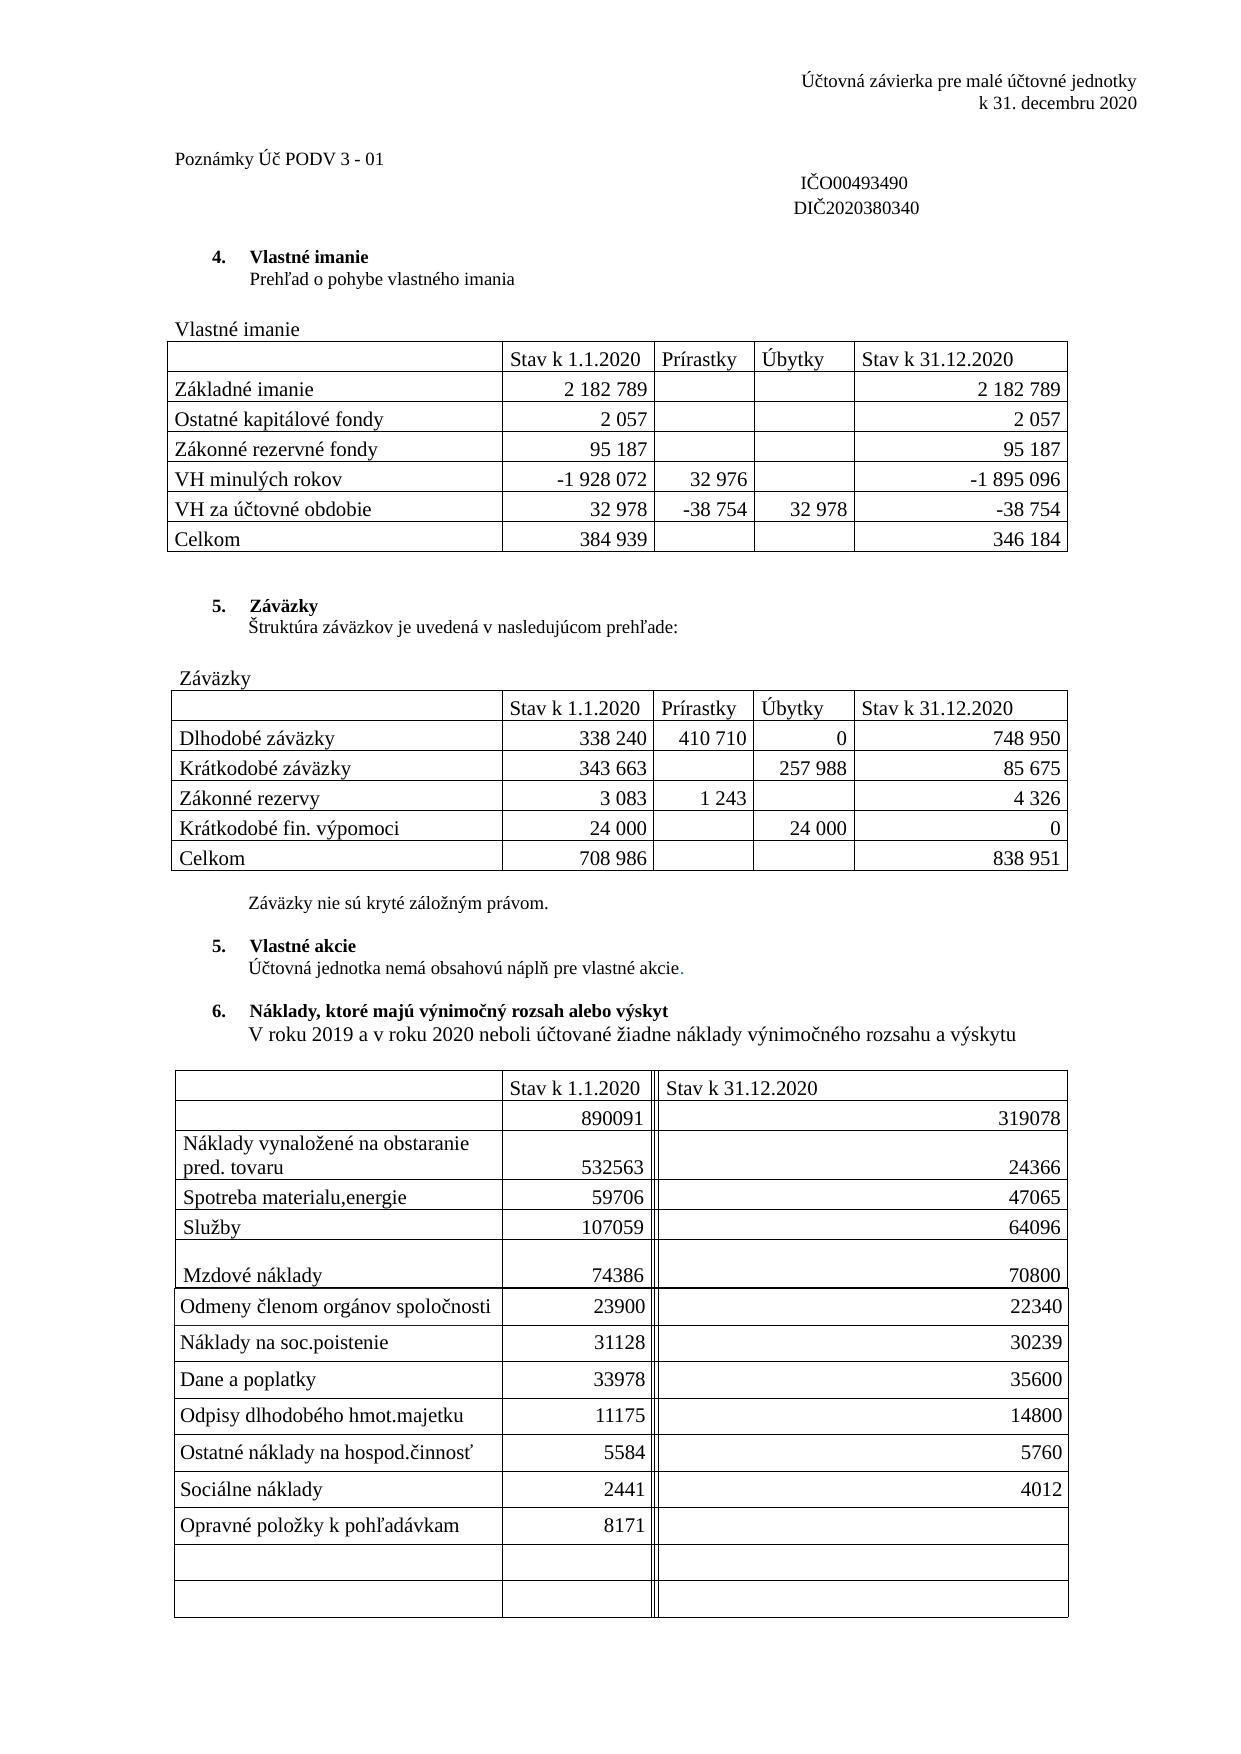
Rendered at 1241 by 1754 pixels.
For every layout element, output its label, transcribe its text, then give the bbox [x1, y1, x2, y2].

table_cell Ostatné náklady na hospod.činnosť [175, 1435, 502, 1471]
table_cell 35600 [659, 1362, 1068, 1398]
table_cell Prírastky [655, 342, 754, 371]
table_cell 319078 [659, 1101, 1067, 1129]
table_cell 748 950 [855, 721, 1067, 749]
table_cell 8171 [503, 1508, 651, 1544]
table_cell 343 663 [503, 751, 653, 779]
table_header Odmeny členom orgánov spoločnosti [175, 1289, 502, 1324]
table_cell 346 184 [855, 522, 1067, 551]
table_cell Spotreba materialu,energie [176, 1180, 502, 1209]
text Účtovná jednotka nemá obsahovú náplň pre vlastné akcie. [219, 957, 1137, 978]
table_cell 708 986 [503, 841, 653, 869]
table_cell 838 951 [855, 841, 1067, 869]
table_cell 0 [855, 811, 1067, 839]
table_header [654, 311, 754, 341]
table_header [503, 311, 654, 341]
table_cell 107059 [503, 1210, 651, 1239]
table_cell 2441 [503, 1472, 651, 1507]
table_cell [655, 432, 754, 461]
table_cell 532563 [503, 1131, 651, 1179]
table_cell Stav k 1.1.2020 [503, 342, 654, 371]
table_cell 31128 [503, 1326, 651, 1361]
table_header [176, 1071, 502, 1099]
table_cell 70800 [659, 1240, 1067, 1287]
table_cell 32 976 [655, 462, 754, 491]
table_cell 59706 [503, 1180, 651, 1209]
table_cell 95 187 [503, 432, 654, 461]
subtitle Záväzky [212, 595, 1137, 616]
text Štruktúra záväzkov je uvedená v nasledujúcom prehľade: [248, 616, 1137, 638]
table_cell [168, 342, 502, 371]
subtitle Náklady, ktoré majú výnimočný rozsah alebo výskyt [212, 1000, 1137, 1021]
table_cell 64096 [659, 1210, 1067, 1239]
table_header 22340 [659, 1289, 1068, 1324]
table_cell [176, 1101, 502, 1129]
table_header Stav k 31.12.2020 [659, 1071, 1067, 1099]
table_cell [659, 1581, 1068, 1617]
table_cell [755, 432, 854, 461]
table_cell 4012 [659, 1472, 1068, 1507]
table_header [502, 660, 654, 689]
table_cell 384 939 [503, 522, 654, 551]
table_header [754, 311, 854, 341]
table_cell [654, 841, 753, 869]
table_cell 1 243 [654, 781, 753, 809]
table_cell 85 675 [855, 751, 1067, 779]
table_cell [655, 372, 754, 401]
table_cell Náklady vynaložené na obstaranie pred. tovaru [176, 1131, 502, 1179]
table_header [854, 660, 1068, 689]
table_header Záväzky [172, 660, 502, 689]
table_cell 74386 [503, 1240, 651, 1287]
text V roku 2019 a v roku 2020 neboli účtované žiadne náklady výnimočného rozsahu a výskytu [174, 1021, 1137, 1046]
table_cell Krátkodobé fin. výpomoci [172, 811, 502, 839]
table_cell 24 000 [503, 811, 653, 839]
table_cell [755, 372, 854, 401]
table_cell Prírastky [654, 691, 753, 719]
table_cell VH za účtovné obdobie [168, 492, 502, 521]
table_cell 2 182 789 [855, 372, 1067, 401]
text Prehľad o pohybe vlastného imania [249, 267, 1137, 289]
table_cell [175, 1581, 502, 1617]
table_cell Sociálne náklady [175, 1472, 502, 1507]
table_cell [655, 402, 754, 431]
table_cell Ostatné kapitálové fondy [168, 402, 502, 431]
table_cell 2 057 [503, 402, 654, 431]
table_cell [654, 811, 753, 839]
list Vlastné imanie [212, 246, 1137, 267]
table_cell Úbytky [754, 691, 854, 719]
table_cell [655, 522, 754, 551]
table_cell [175, 1545, 502, 1580]
table_cell 24 000 [754, 811, 854, 839]
table_cell 338 240 [503, 721, 653, 749]
table_cell Služby [176, 1210, 502, 1239]
table_cell Náklady na soc.poistenie [175, 1326, 502, 1361]
table_cell -38 754 [855, 492, 1067, 521]
table_cell [659, 1508, 1068, 1544]
table_cell 30239 [659, 1326, 1068, 1361]
table_cell 4 326 [855, 781, 1067, 809]
table_cell 890091 [503, 1101, 651, 1129]
table_cell Základné imanie [168, 372, 502, 401]
table_cell [755, 402, 854, 431]
table_cell 0 [754, 721, 854, 749]
table_cell [659, 1545, 1068, 1580]
table_cell -1 895 096 [855, 462, 1067, 491]
table_cell Stav k 31.12.2020 [855, 342, 1067, 371]
table_header Vlastné imanie [167, 311, 502, 341]
table_cell 11175 [503, 1399, 651, 1434]
table_cell -1 928 072 [503, 462, 654, 491]
table_cell [754, 781, 854, 809]
table_cell VH minulých rokov [168, 462, 502, 491]
table_cell [654, 751, 753, 779]
table_cell Úbytky [755, 342, 854, 371]
table_cell Opravné položky k pohľadávkam [175, 1508, 502, 1544]
table_cell Odpisy dlhodobého hmot.majetku [175, 1399, 502, 1434]
table_cell 257 988 [754, 751, 854, 779]
table_cell 2 057 [855, 402, 1067, 431]
table_cell Mzdové náklady [176, 1240, 502, 1287]
table_cell 32 978 [503, 492, 654, 521]
table_cell Zákonné rezervné fondy [168, 432, 502, 461]
table_cell [503, 1581, 651, 1617]
table_header [654, 660, 754, 689]
subtitle Vlastné akcie [212, 935, 1137, 957]
table_cell 5760 [659, 1435, 1068, 1471]
table_cell Celkom [172, 841, 502, 869]
table_cell 3 083 [503, 781, 653, 809]
table_cell [755, 522, 854, 551]
table_cell Celkom [168, 522, 502, 551]
table_header [754, 660, 854, 689]
table_cell 14800 [659, 1399, 1068, 1434]
table_cell 95 187 [855, 432, 1067, 461]
table_cell 410 710 [654, 721, 753, 749]
table_header 23900 [503, 1289, 651, 1324]
table_cell Dlhodobé záväzky [172, 721, 502, 749]
table_cell Stav k 31.12.2020 [855, 691, 1067, 719]
table_cell 5584 [503, 1435, 651, 1471]
table_cell 2 182 789 [503, 372, 654, 401]
table_cell 24366 [659, 1131, 1067, 1179]
table_cell 47065 [659, 1180, 1067, 1209]
table_cell [503, 1545, 651, 1580]
table_cell Stav k 1.1.2020 [503, 691, 653, 719]
table_cell Zákonné rezervy [172, 781, 502, 809]
table_header Stav k 1.1.2020 [503, 1071, 651, 1099]
table_cell 33978 [503, 1362, 651, 1398]
table_cell [755, 462, 854, 491]
text Záväzky nie sú kryté záložným právom. [219, 892, 1137, 914]
table_header [854, 311, 1068, 341]
table_cell -38 754 [655, 492, 754, 521]
table_cell Dane a poplatky [175, 1362, 502, 1398]
table_cell 32 978 [755, 492, 854, 521]
table_cell [172, 691, 502, 719]
table_cell [754, 841, 854, 869]
table_cell Krátkodobé záväzky [172, 751, 502, 779]
